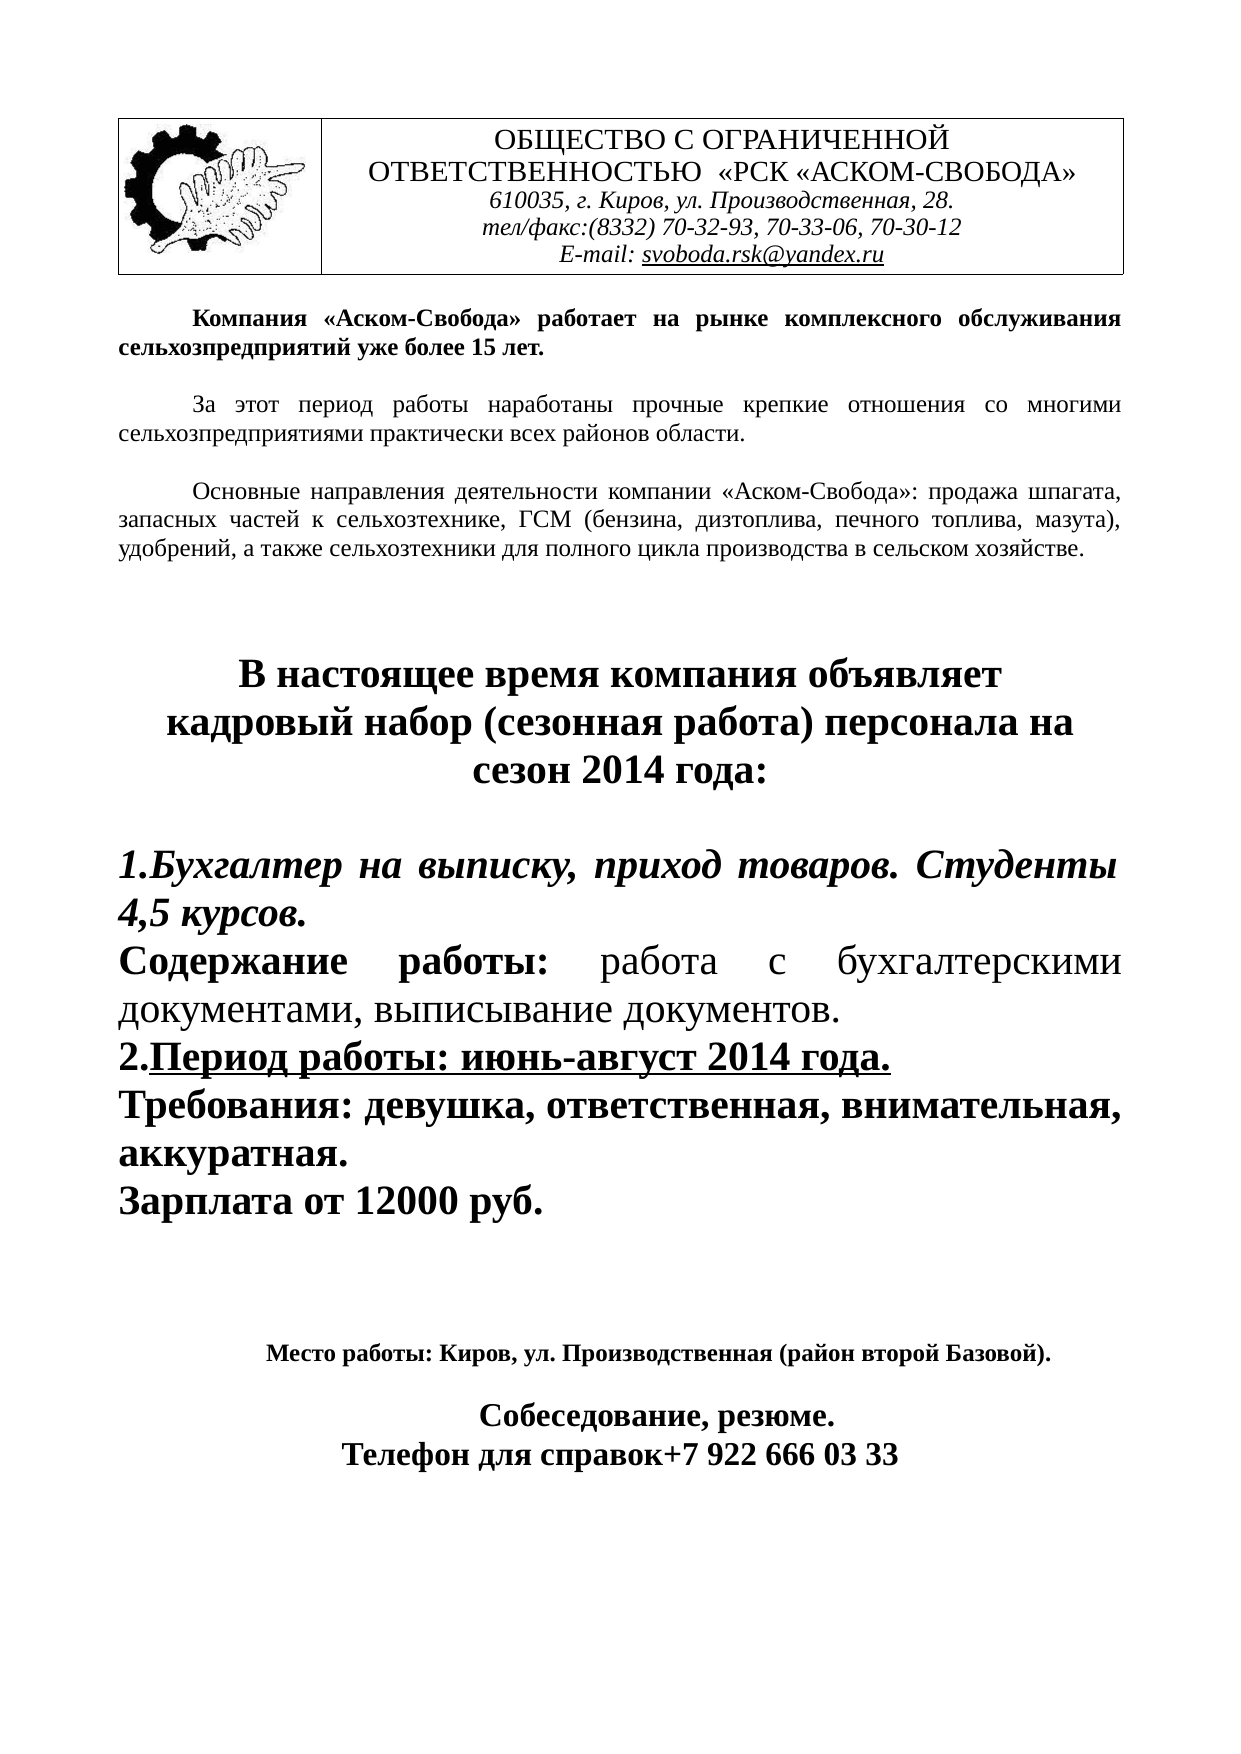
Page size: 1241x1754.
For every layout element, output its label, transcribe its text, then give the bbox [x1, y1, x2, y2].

text Требования: девушка, ответственная, внимательная, аккуратная. [118, 1079, 1122, 1175]
table_header [119, 119, 321, 274]
text Содержание работы: работа с бухгалтерскими документами, выписывание документов. [118, 936, 1122, 1032]
text Зарплата от 12000 руб. [118, 1175, 1122, 1223]
list Бухгалтер на выписку, приход товаров. Студенты 4,5 курсов. [118, 840, 1122, 936]
text Компания «Аском-Свобода» работает на рынке комплексного обслуживания сельхозпредприятий уже более 15 лет. [118, 303, 1122, 361]
text За этот период работы наработаны прочные крепкие отношения со многими сельхозпредприятиями практически всех районов области. [118, 389, 1122, 447]
text Собеседование, резюме. [118, 1396, 1122, 1434]
text кадровый набор (сезонная работа) персонала на сезон 2014 года: [118, 696, 1122, 792]
text Основные направления деятельности компании «Аском-Свобода»: продажа шпагата, запасных частей к сельхозтехнике, ГСМ (бензина, дизтоплива, печного топлива, мазута), удобрений, а также сельхозтехники для полного цикла производства в сельском хозяйстве. [118, 476, 1122, 562]
text Телефон для справок+7 922 666 03 33 [118, 1434, 1122, 1472]
list Период работы: июнь-август 2014 года. [118, 1032, 1122, 1079]
text Место работы: Киров, ул. Производственная (район второй Базовой). [118, 1338, 1122, 1367]
text В настоящее время компания объявляет [118, 648, 1122, 696]
table_header ОБЩЕСТВО С ОГРАНИЧЕННОЙ ОТВЕТСТВЕННОСТЬЮ «РСК «АСКОМ-СВОБОДА» 610035, г. Киров, ул. Производственная, 28. mел/факс:(8332) 70-32-93, 70-33-06, 70-30-12 E-mail: svoboda.rsk@yandex.ru [322, 119, 1123, 274]
